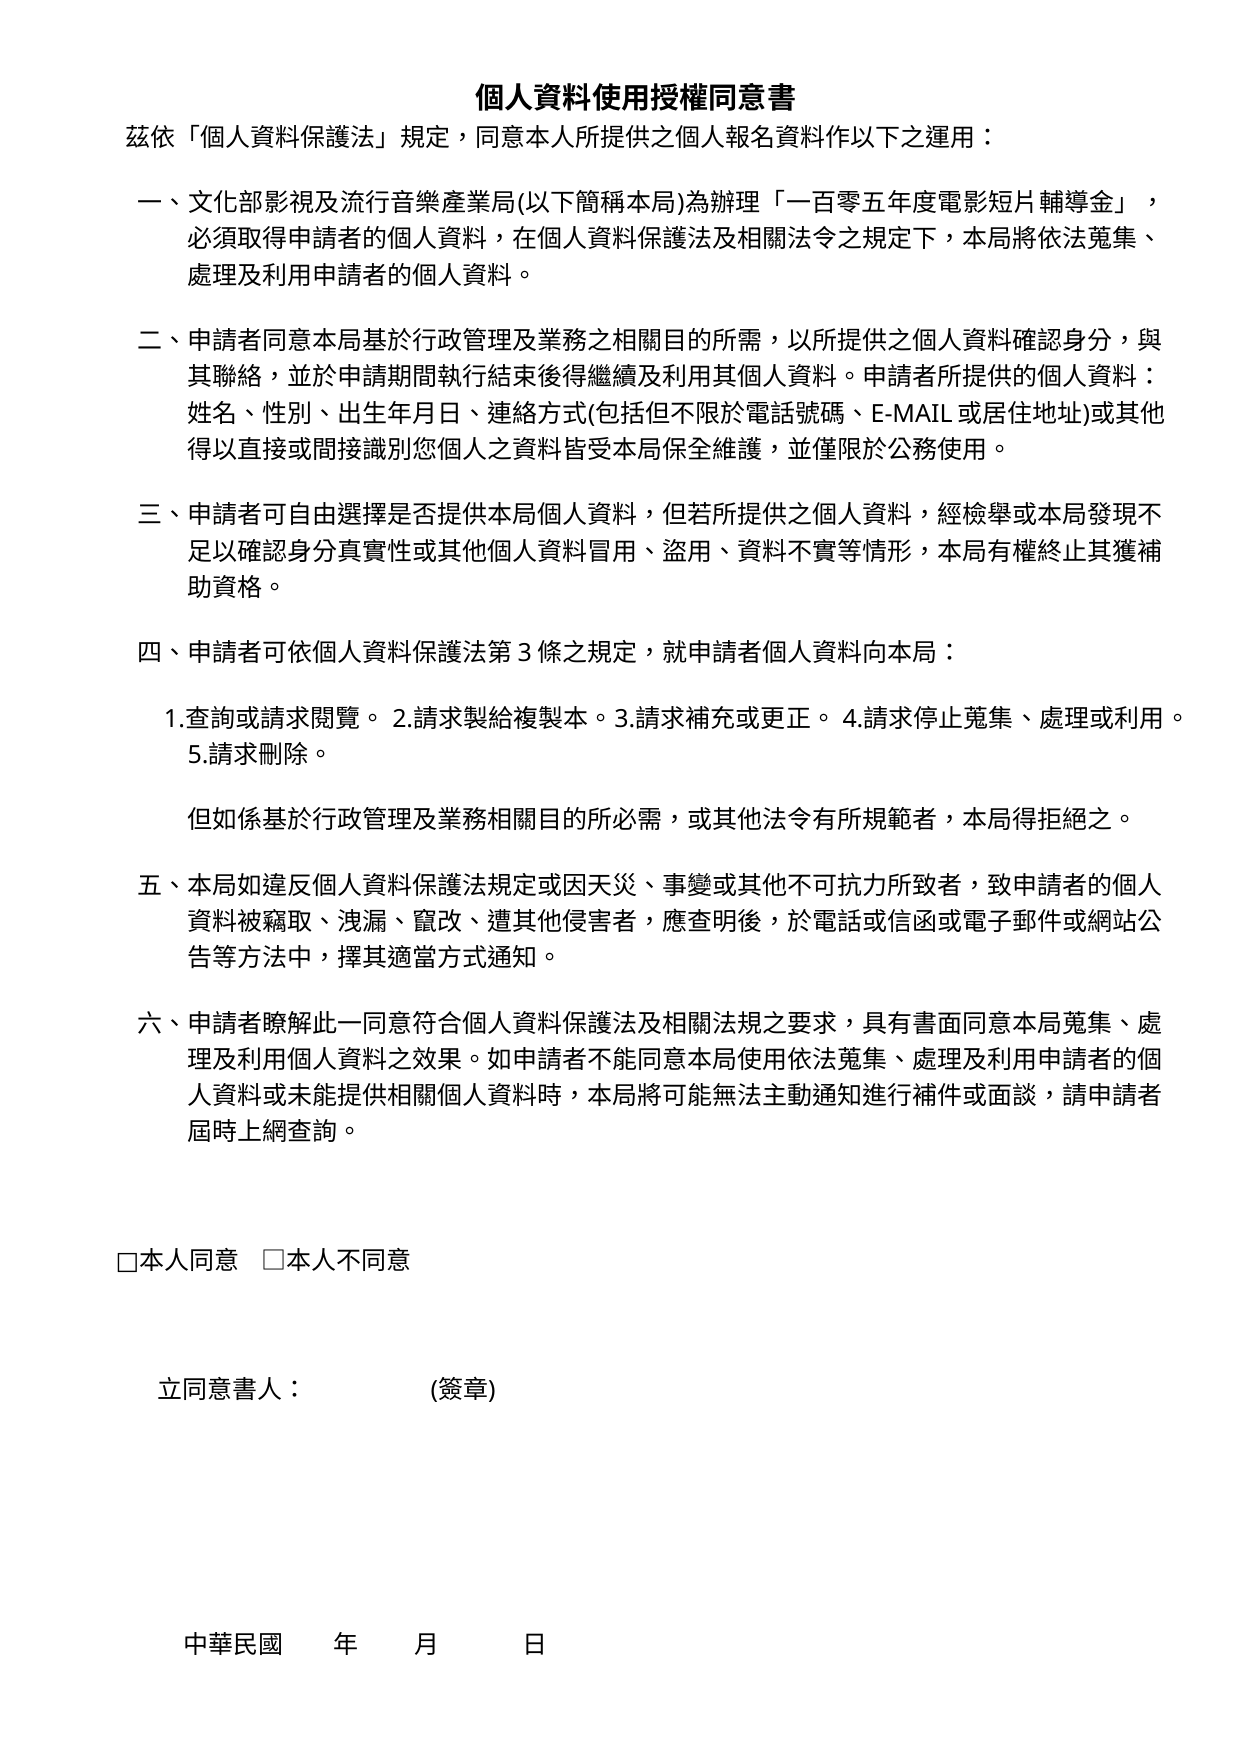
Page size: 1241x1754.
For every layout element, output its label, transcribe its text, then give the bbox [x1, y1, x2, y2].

text 茲依「個人資料保護法」規定，同意本人所提供之個人報名資料作以下之運用： [125, 117, 1165, 153]
subtitle □本人同意 □本人不同意 [37, 1241, 1165, 1277]
subtitle 六、申請者瞭解此一同意符合個人資料保護法及相關法規之要求，具有書面同意本局蒐集、處理及利用個人資料之效果。如申請者不能同意本局使用依法蒐集、處理及利用申請者的個人資料或未能提供相關個人資料時，本局將可能無法主動通知進行補件或面談，請申請者屆時上網查詢。 [137, 1003, 1165, 1148]
subtitle 四、申請者可依個人資料保護法第3條之規定，就申請者個人資料向本局： [137, 633, 1165, 669]
subtitle 二、申請者同意本局基於行政管理及業務之相關目的所需，以所提供之個人資料確認身分，與其聯絡，並於申請期間執行結束後得繼續及利用其個人資料。申請者所提供的個人資料：姓名、性別、出生年月日、連絡方式(包括但不限於電話號碼、E-MAIL或居住地址)或其他得以直接或間接識別您個人之資料皆受本局保全維護，並僅限於公務使用。 [137, 321, 1165, 466]
subtitle 一、文化部影視及流行音樂產業局(以下簡稱本局)為辦理「一百零五年度電影短片輔導金」，必須取得申請者的個人資料，在個人資料保護法及相關法令之規定下，本局將依法蒐集、處理及利用申請者的個人資料。 [137, 183, 1165, 291]
text 個人資料使用授權同意書 [475, 75, 1165, 117]
subtitle 三、申請者可自由選擇是否提供本局個人資料，但若所提供之個人資料，經檢舉或本局發現不足以確認身分真實性或其他個人資料冒用、盜用、資料不實等情形，本局有權終止其獲補助資格。 [137, 495, 1165, 603]
subtitle 五、本局如違反個人資料保護法規定或因天災、事變或其他不可抗力所致者，致申請者的個人資料被竊取、洩漏、竄改、遭其他侵害者，應查明後，於電話或信函或電子郵件或網站公告等方法中，擇其適當方式通知。 [137, 865, 1165, 974]
subtitle 1.查詢或請求閱覽。 2.請求製給複製本。3.請求補充或更正。 4.請求停止蒐集、處理或利用。5.請求刪除。 [137, 698, 1165, 771]
subtitle 立同意書人： (簽章) [137, 1369, 1165, 1405]
subtitle 中華民國 年 月 日 [137, 1624, 1165, 1661]
subtitle 但如係基於行政管理及業務相關目的所必需，或其他法令有所規範者，本局得拒絕之。 [187, 800, 1165, 836]
